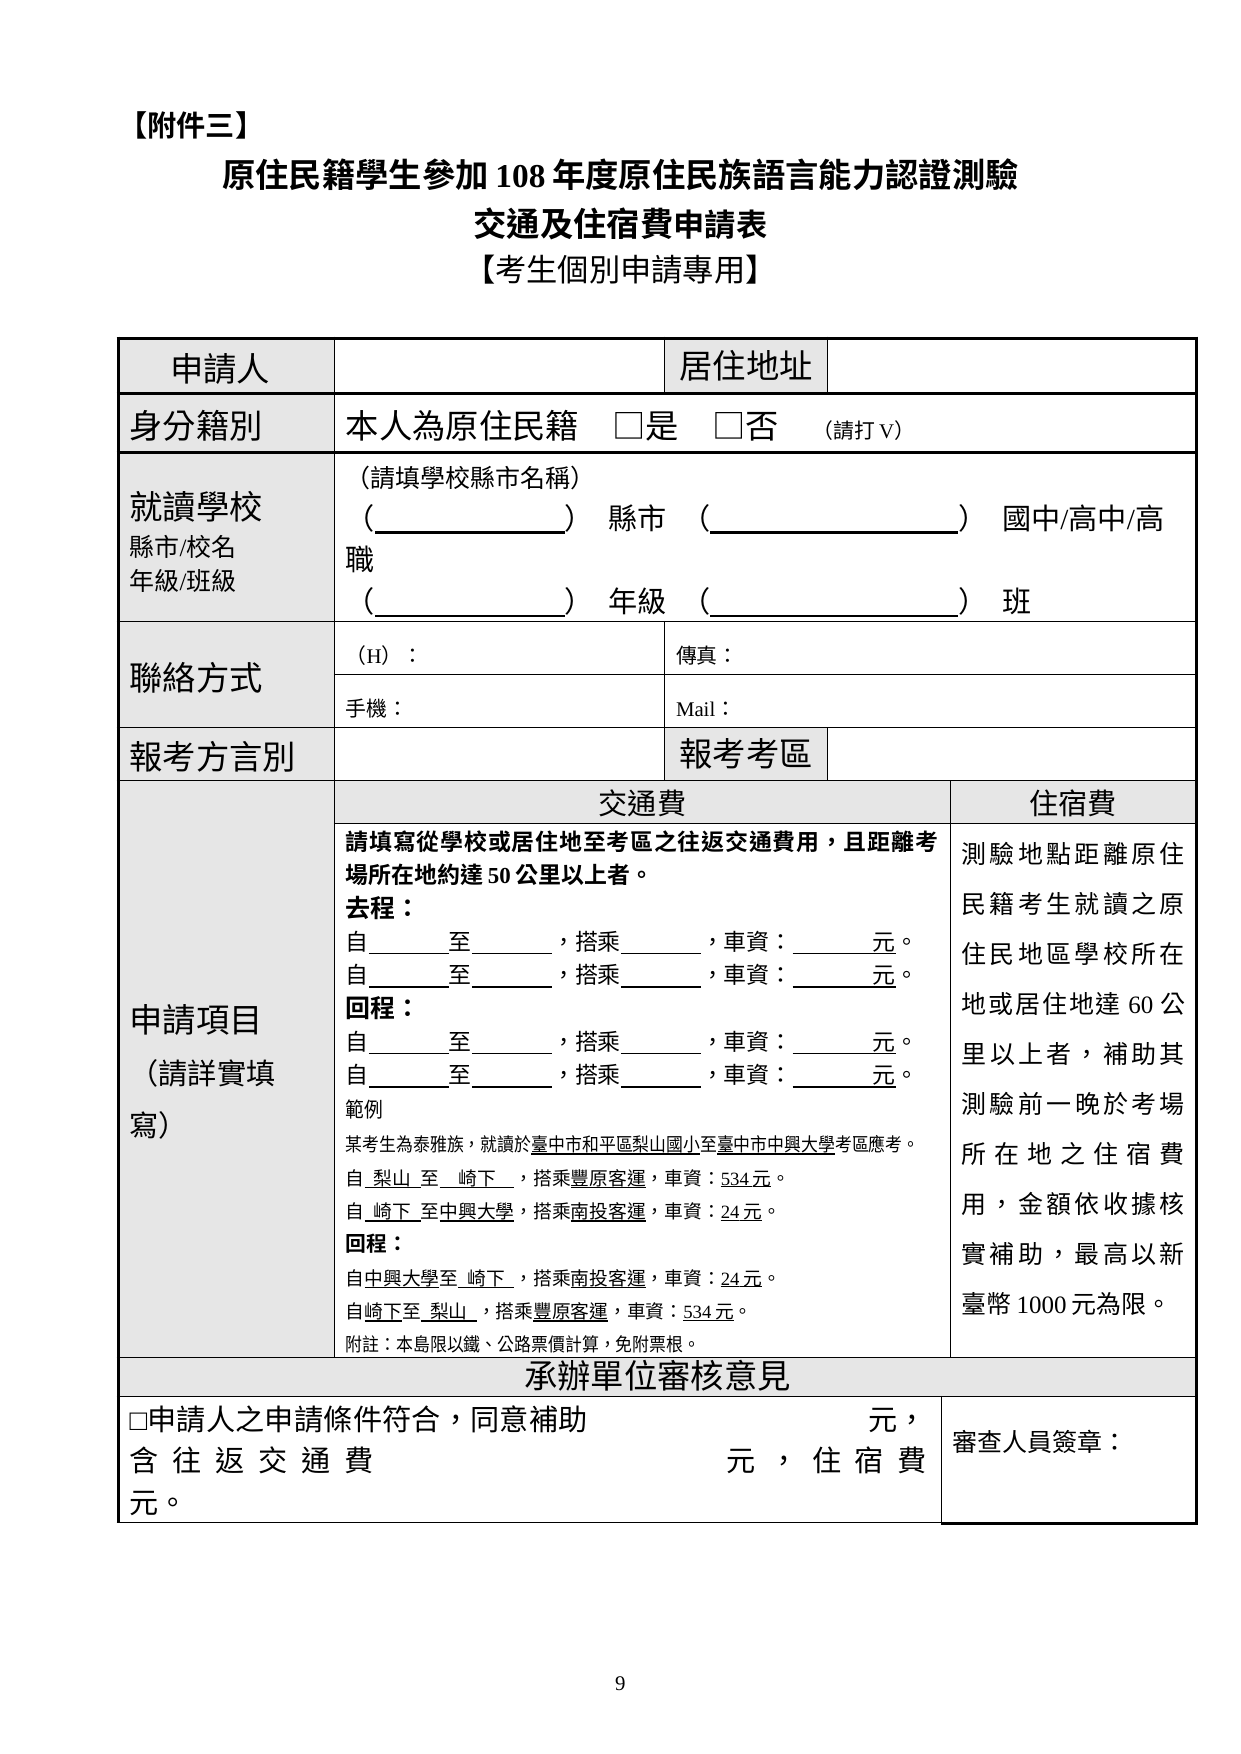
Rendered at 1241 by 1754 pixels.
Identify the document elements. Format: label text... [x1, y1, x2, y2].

table_cell （請填學校縣市名稱） （ ） 縣市 （ ） 國中/高中/高職 （ ） 年級 （ ） 班 [335, 454, 1195, 621]
table_header [828, 340, 1195, 392]
table_cell 交通費 [335, 781, 950, 823]
table_header 居住地址 [665, 340, 827, 392]
text 交通及住宿費申請表 [118, 197, 1122, 246]
table_cell 報考方言別 [120, 728, 334, 780]
table_cell 報考考區 [665, 728, 827, 780]
table_header 申請人 [120, 340, 334, 392]
text 原住民籍學生參加108年度原住民族語言能力認證測驗 [118, 149, 1122, 197]
table_cell 聯絡方式 [120, 622, 334, 727]
table_cell 請填寫從學校或居住地至考區之往返交通費用，且距離考場所在地約達50公里以上者。 去程： 自 至 ，搭乘 ，車資： 元。 自 至 ，搭乘 ，車資： 元。 回程： 自 至 ，搭乘 ，車資： 元。 自 至 ，搭乘 ，車資： 元。 範例 某考生為泰雅族，就讀於臺中市和平區梨山國小至臺中市中興大學考區應考。 自 梨山 至 崎下 ，搭乘豐原客運，車資：534元。 自 崎下 至中興大學，搭乘南投客運，車資：24元。 回程： 自中興大學至 崎下 ，搭乘南投客運，車資：24元。 自崎下至 梨山 ，搭乘豐原客運，車資：534元。 附註：本島限以鐵、公路票價計算，免附票根。 [335, 824, 950, 1357]
table_cell 測驗地點距離原住民籍考生就讀之原住民地區學校所在地或居住地達60公里以上者，補助其測驗前一晚於考場所在地之住宿費用，金額依收據核實補助，最高以新臺幣1000元為限。 [951, 824, 1195, 1357]
table_cell 申請項目 （請詳實填寫） [120, 781, 334, 1357]
text 【考生個別申請專用】 [118, 246, 1122, 291]
table_cell 住宿費 [951, 781, 1195, 823]
table_header [335, 340, 664, 392]
table_cell 審查人員簽章： [942, 1397, 1195, 1522]
table_cell 承辦單位審核意見 [120, 1358, 1195, 1396]
table_cell 就讀學校 縣市/校名 年級/班級 [120, 454, 334, 621]
table_cell Mail： [665, 675, 1195, 727]
table_cell 身分籍別 [120, 395, 334, 451]
table_cell □申請人之申請條件符合，同意補助 元，含往返交通費 元，住宿費 元。 [120, 1397, 941, 1522]
table_cell [335, 728, 664, 780]
table_cell （H）： [335, 622, 664, 674]
text 【附件三】 [118, 87, 1122, 149]
table_cell 本人為原住民籍 □是 □否 （請打V） [335, 395, 1195, 451]
table_cell 傳真： [665, 622, 1195, 674]
table_cell 手機： [335, 675, 664, 727]
table_cell [828, 728, 1195, 780]
